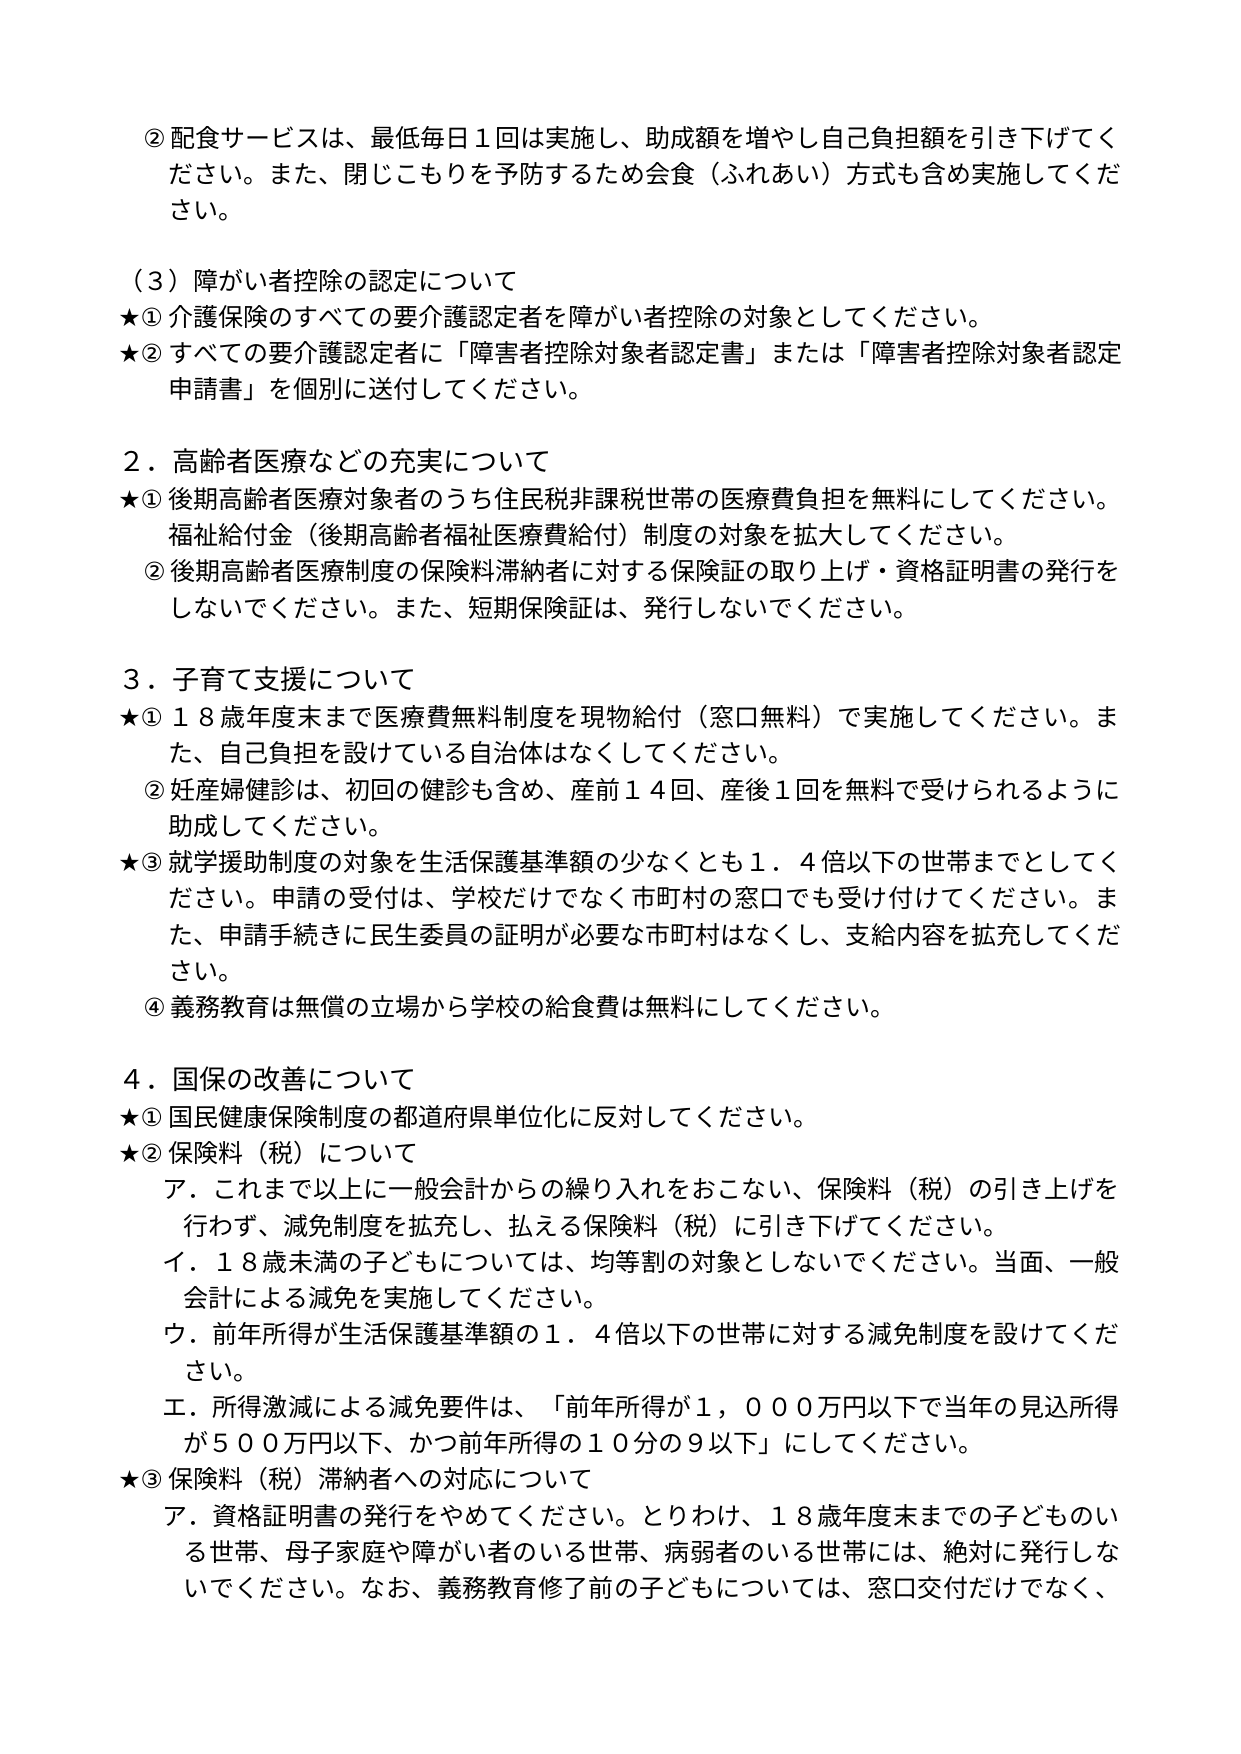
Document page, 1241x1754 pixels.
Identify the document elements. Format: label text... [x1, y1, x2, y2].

text ★①１８歳年度末まで医療費無料制度を現物給付（窓口無料）で実施してください。また、自己負担を設けている自治体はなくしてください。 [118, 698, 1122, 770]
text ②配食サービスは、最低毎日１回は実施し、助成額を増やし自己負担額を引き下げてください。また、閉じこもりを予防するため会食（ふれあい）方式も含め実施してください。 [143, 118, 1122, 227]
text ア．これまで以上に一般会計からの繰り入れをおこない、保険料（税）の引き上げを行わず、減免制度を拡充し、払える保険料（税）に引き下げてください。 [162, 1170, 1122, 1242]
text ②後期高齢者医療制度の保険料滞納者に対する保険証の取り上げ・資格証明書の発行をしないでください。また、短期保険証は、発行しないでください。 [143, 552, 1122, 624]
text イ．１８歳未満の子どもについては、均等割の対象としないでください。当面、一般会計による減免を実施してください。 [162, 1242, 1122, 1315]
subtitle （３）障がい者控除の認定について [118, 261, 1122, 297]
text ア．資格証明書の発行をやめてください。とりわけ、１８歳年度末までの子どものいる世帯、母子家庭や障がい者のいる世帯、病弱者のいる世帯には、絶対に発行しないでください。なお、義務教育修了前の子どもについては、窓口交付だけでなく、 [162, 1496, 1122, 1605]
text ウ．前年所得が生活保護基準額の１．４倍以下の世帯に対する減免制度を設けてください。 [162, 1315, 1122, 1387]
text ★①後期高齢者医療対象者のうち住民税非課税世帯の医療費負担を無料にしてください。福祉給付金（後期高齢者福祉医療費給付）制度の対象を拡大してください。 [118, 479, 1122, 552]
text ★③保険料（税）滞納者への対応について [118, 1460, 1122, 1496]
subtitle ２．高齢者医療などの充実について [118, 440, 1122, 479]
text ④義務教育は無償の立場から学校の給食費は無料にしてください。 [143, 988, 1122, 1024]
text ★①介護保険のすべての要介護認定者を障がい者控除の対象としてください。 [118, 297, 1122, 333]
text ②妊産婦健診は、初回の健診も含め、産前１４回、産後１回を無料で受けられるように助成してください。 [143, 770, 1122, 843]
text ★③就学援助制度の対象を生活保護基準額の少なくとも１．４倍以下の世帯までとしてください。申請の受付は、学校だけでなく市町村の窓口でも受け付けてください。また、申請手続きに民生委員の証明が必要な市町村はなくし、支給内容を拡充してください。 [118, 843, 1122, 988]
text ★②すべての要介護認定者に「障害者控除対象者認定書」または「障害者控除対象者認定申請書」を個別に送付してください。 [118, 333, 1122, 406]
text ★②保険料（税）について [118, 1133, 1122, 1170]
subtitle ３．子育て支援について [118, 658, 1122, 698]
subtitle ４．国保の改善について [118, 1058, 1122, 1097]
text ★①国民健康保険制度の都道府県単位化に反対してください。 [118, 1097, 1122, 1133]
text エ．所得激減による減免要件は、「前年所得が１，０００万円以下で当年の見込所得が５００万円以下、かつ前年所得の１０分の９以下」にしてください。 [162, 1387, 1122, 1460]
